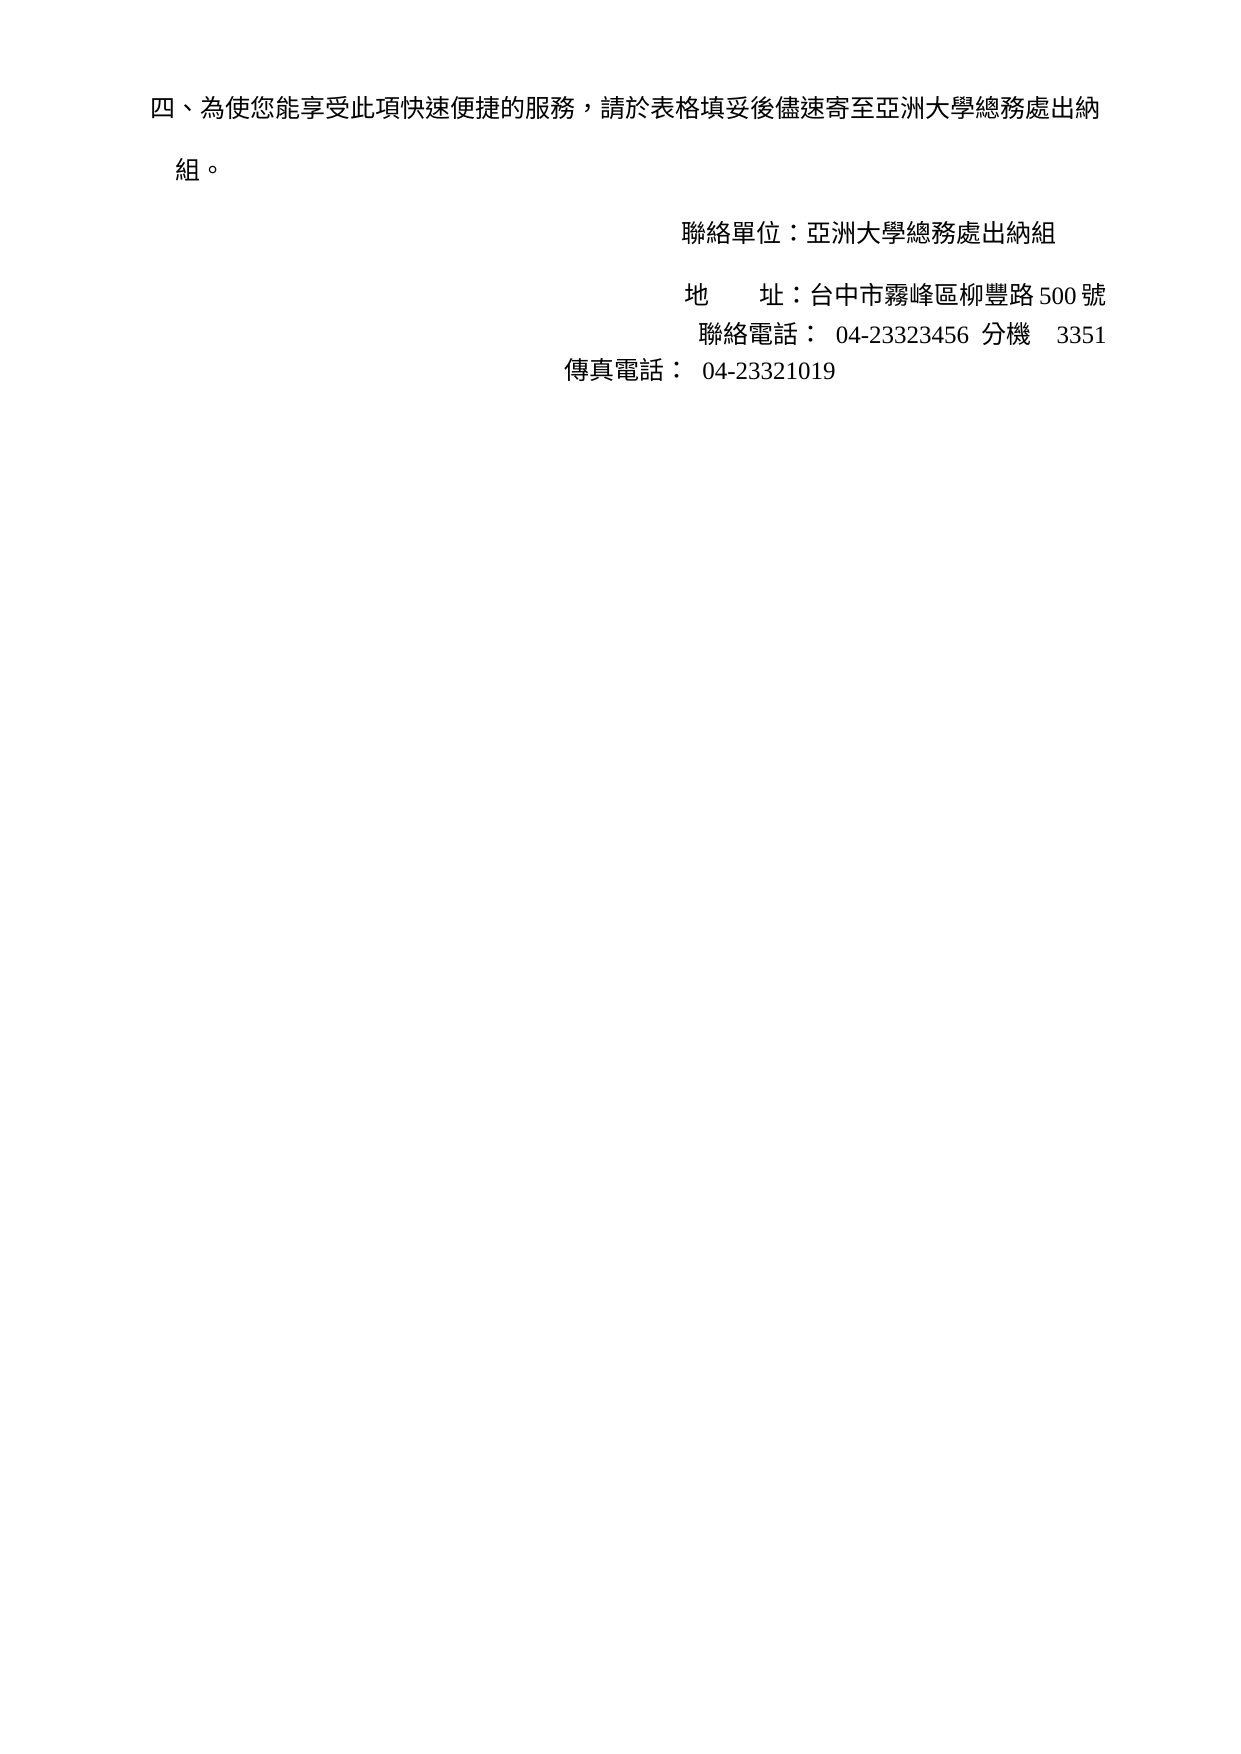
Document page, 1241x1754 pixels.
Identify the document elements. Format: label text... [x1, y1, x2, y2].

text 四、為使您能享受此項快速便捷的服務，請於表格填妥後儘速寄至亞洲大學總務處出納 [150, 64, 1106, 127]
text 組。 [150, 127, 1106, 189]
text 傳真電話： 04-23321019 [150, 351, 1006, 387]
text 聯絡電話： 04-23323456 分機 3351 [150, 314, 1106, 351]
text 聯絡單位：亞洲大學總務處出納組 [150, 189, 1056, 252]
text 地 址：台中市霧峰區柳豐路500號 [150, 252, 1106, 314]
